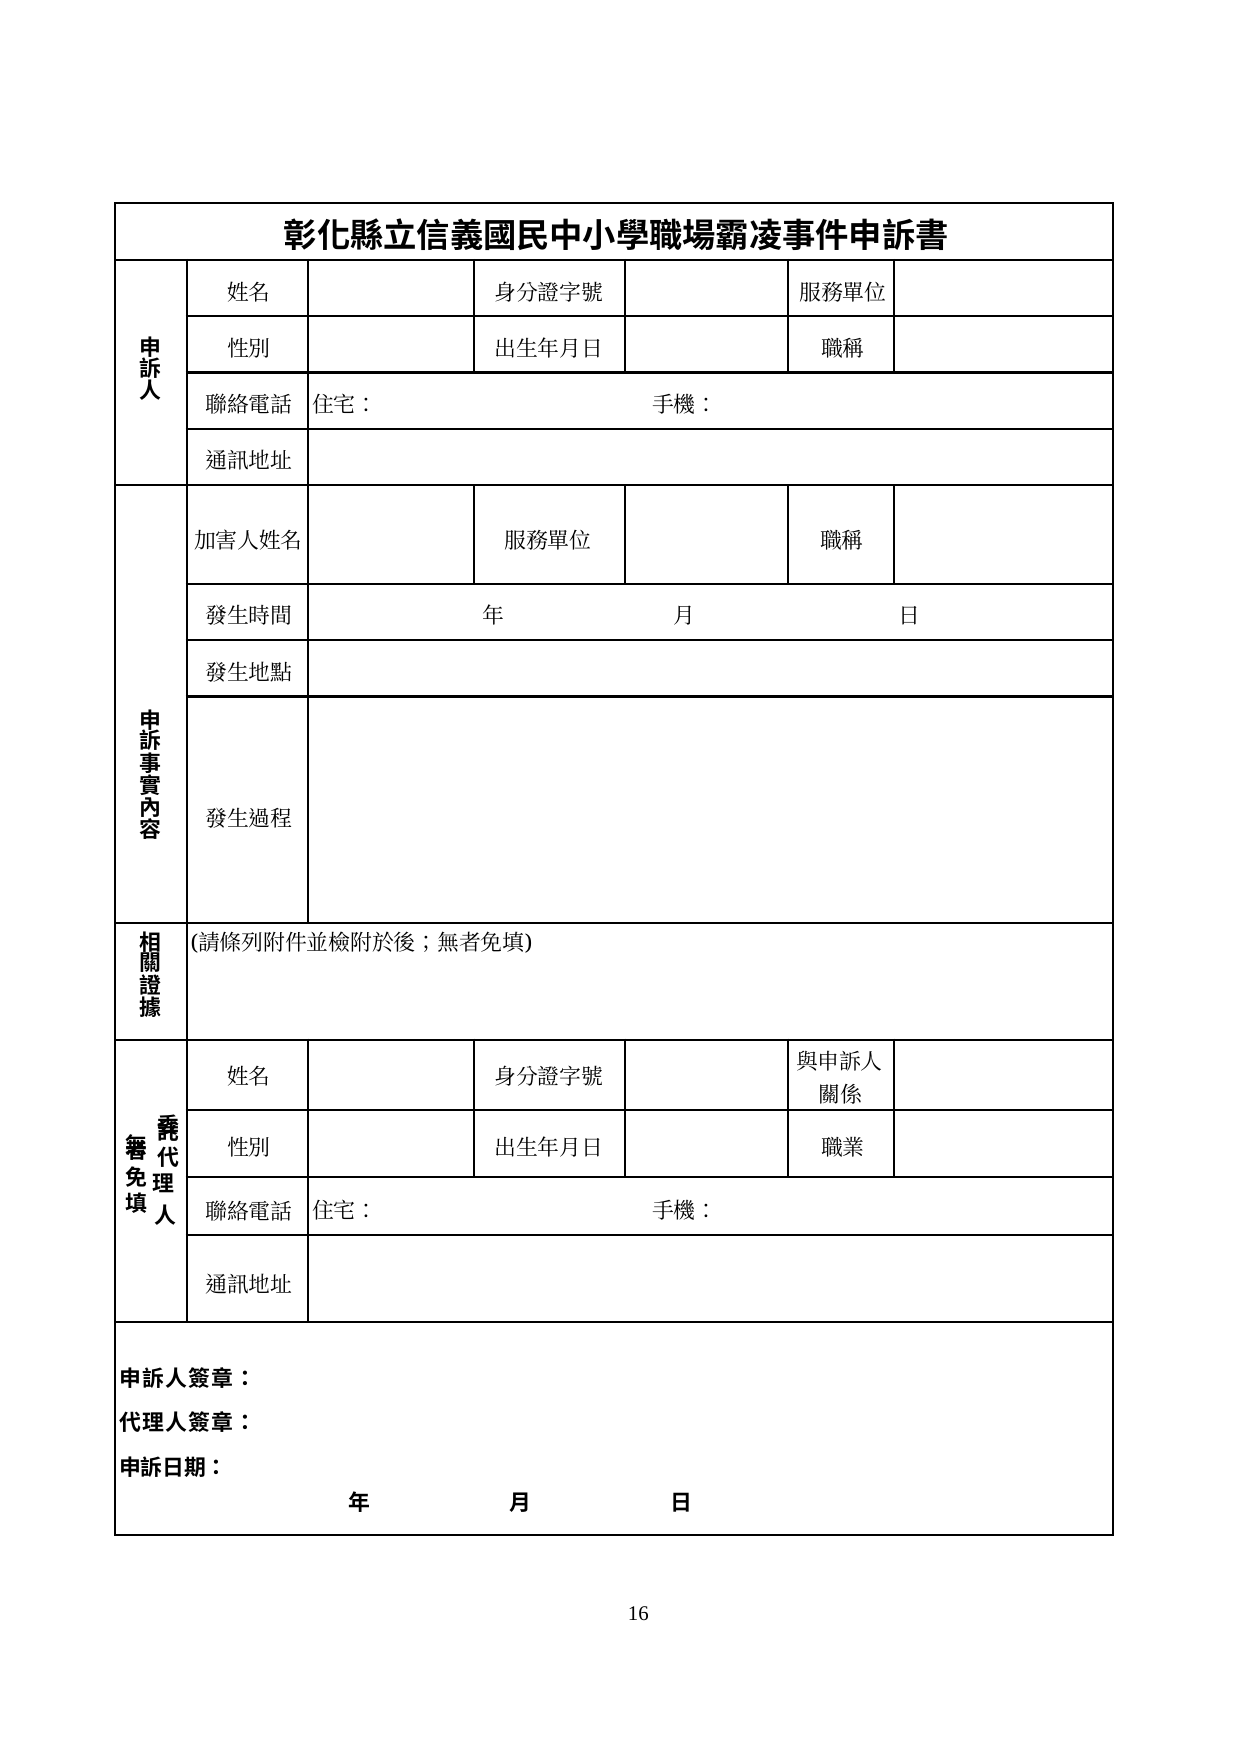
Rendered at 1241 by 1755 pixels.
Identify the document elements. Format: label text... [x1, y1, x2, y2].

table_cell [895, 317, 1112, 371]
table_cell 身分證字號 [475, 261, 624, 315]
table_cell [309, 641, 1112, 695]
table_cell 申訴事實內容 [116, 486, 186, 922]
table_cell [626, 486, 787, 583]
table_cell 手機： [625, 1178, 788, 1234]
table_cell 日 [894, 585, 1112, 639]
table_cell [894, 1178, 1112, 1234]
table_cell [309, 585, 473, 639]
table_cell 服務單位 [475, 486, 624, 583]
table_cell [626, 261, 787, 315]
table_cell 通訊地址 [188, 1236, 307, 1321]
table_cell 日 [625, 1323, 788, 1534]
table_cell 發生時間 [188, 585, 307, 639]
table_cell 姓名 [188, 1041, 307, 1109]
table_cell [474, 1323, 506, 1534]
table_cell 發生過程 [188, 698, 307, 922]
table_cell [895, 486, 1112, 583]
table_cell 發生地點 [188, 641, 307, 695]
table_cell 職稱 [789, 486, 893, 583]
table_cell 聯絡電話 [188, 374, 307, 428]
table_cell [309, 698, 1112, 922]
table_cell 出生年月日 [475, 1111, 624, 1176]
table_cell [309, 486, 473, 583]
table_cell 職稱 [789, 317, 893, 371]
table_cell 住宅： [309, 1178, 473, 1234]
table_cell [788, 1178, 893, 1234]
table_cell 聯絡電話 [188, 1178, 307, 1234]
table_cell [895, 1041, 1112, 1109]
table_cell [309, 1041, 473, 1109]
table_cell 姓名 [188, 261, 307, 315]
table_cell [895, 1111, 1112, 1176]
table_cell 年 [308, 1323, 473, 1534]
table_cell 申訴人簽章：代理人簽章：申訴日期： [116, 1323, 308, 1534]
table_cell 相關證據 [116, 924, 186, 1038]
table_cell 月 [506, 1323, 625, 1534]
table_cell 出生年月日 [475, 317, 624, 371]
table_cell [895, 261, 1112, 315]
table_header 彰化縣立信義國民中小學職場霸凌事件申訴書 [116, 204, 1112, 259]
table_cell (請條列附件並檢附於後；無者免填) [188, 924, 1112, 1038]
table_cell 無 委者 託免 代填 理 人 [116, 1041, 186, 1321]
table_cell [626, 317, 787, 371]
table_cell [626, 1041, 787, 1109]
table_cell 申訴人 [116, 261, 186, 484]
table_cell 服務單位 [789, 261, 893, 315]
table_cell [474, 1178, 506, 1234]
table_cell [506, 585, 625, 639]
table_cell 與申訴人關係 [789, 1041, 893, 1109]
table_cell 性別 [188, 1111, 307, 1176]
table_cell 職業 [789, 1111, 893, 1176]
table_cell [626, 1111, 787, 1176]
table_cell [309, 1111, 473, 1176]
table_cell [788, 1323, 893, 1534]
table_cell [894, 374, 1112, 428]
table_cell 加害人姓名 [188, 486, 307, 583]
table_cell [309, 317, 473, 371]
table_cell [894, 1323, 1112, 1534]
table_cell 身分證字號 [475, 1041, 624, 1109]
table_cell 性別 [188, 317, 307, 371]
table_cell 通訊地址 [188, 430, 307, 484]
table_cell [474, 374, 506, 428]
table_cell [309, 430, 1112, 484]
table_cell 年 [474, 585, 506, 639]
table_cell [309, 1236, 1112, 1321]
table_cell [788, 585, 893, 639]
table_cell [309, 261, 473, 315]
table_cell 住宅： [309, 374, 473, 428]
table_cell [788, 374, 893, 428]
table_cell [506, 374, 625, 428]
table_cell [506, 1178, 625, 1234]
table_cell 手機： [625, 374, 788, 428]
table_cell 月 [625, 585, 788, 639]
